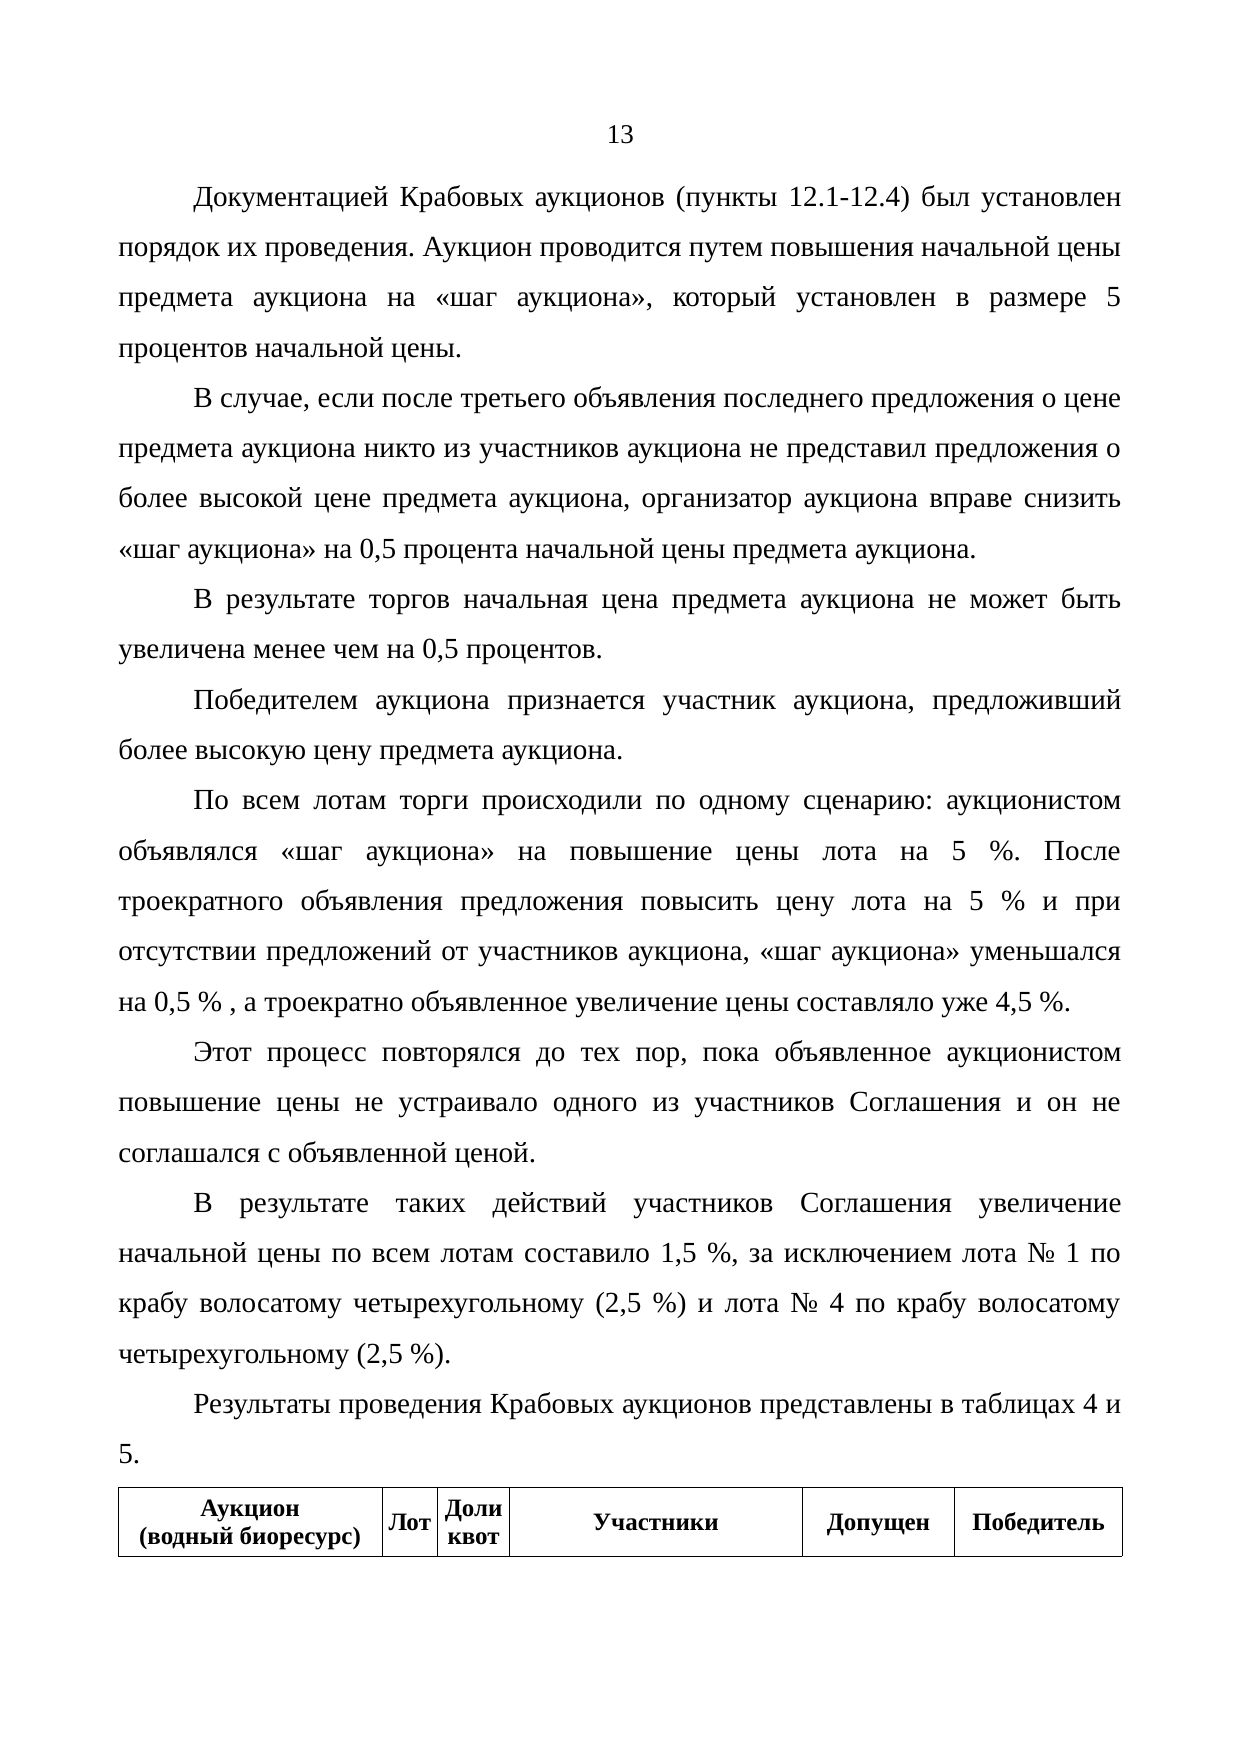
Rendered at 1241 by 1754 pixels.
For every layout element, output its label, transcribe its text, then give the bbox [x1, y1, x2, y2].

table_header Доли квот [438, 1488, 509, 1556]
text В результате таких действий участников Соглашения увеличение начальной цены по всем лотам составило 1,5 %, за исключением лота № 1 по крабу волосатому четырехугольному (2,5 %) и лота № 4 по крабу волосатому четырехугольному (2,5 %). [118, 1185, 1122, 1369]
table_header Победитель [955, 1488, 1122, 1556]
table_header Лот [383, 1488, 437, 1556]
table_header Допущен [803, 1488, 954, 1556]
text В случае, если после третьего объявления последнего предложения о цене предмета аукциона никто из участников аукциона не представил предложения о более высокой цене предмета аукциона, организатор аукциона вправе снизить «шаг аукциона» на 0,5 процента начальной цены предмета аукциона. [118, 380, 1122, 564]
text Этот процесс повторялся до тех пор, пока объявленное аукционистом повышение цены не устраивало одного из участников Соглашения и он не соглашался с объявленной ценой. [118, 1034, 1122, 1168]
text Результаты проведения Крабовых аукционов представлены в таблицах 4 и 5. [118, 1386, 1122, 1470]
table_header Участники [510, 1488, 802, 1556]
text Победителем аукциона признается участник аукциона, предложивший более высокую цену предмета аукциона. [118, 682, 1122, 766]
text В результате торгов начальная цена предмета аукциона не может быть увеличена менее чем на 0,5 процентов. [118, 581, 1122, 665]
text Документацией Крабовых аукционов (пункты 12.1-12.4) был установлен порядок их проведения. Аукцион проводится путем повышения начальной цены предмета аукциона на «шаг аукциона», который установлен в размере 5 процентов начальной цены. [118, 179, 1122, 363]
text По всем лотам торги происходили по одному сценарию: аукционистом объявлялся «шаг аукциона» на повышение цены лота на 5 %. После троекратного объявления предложения повысить цену лота на 5 % и при отсутствии предложений от участников аукциона, «шаг аукциона» уменьшался на 0,5 % , а троекратно объявленное увеличение цены составляло уже 4,5 %. [118, 782, 1122, 1017]
table_header Аукцион (водный биоресурс) [119, 1488, 382, 1556]
